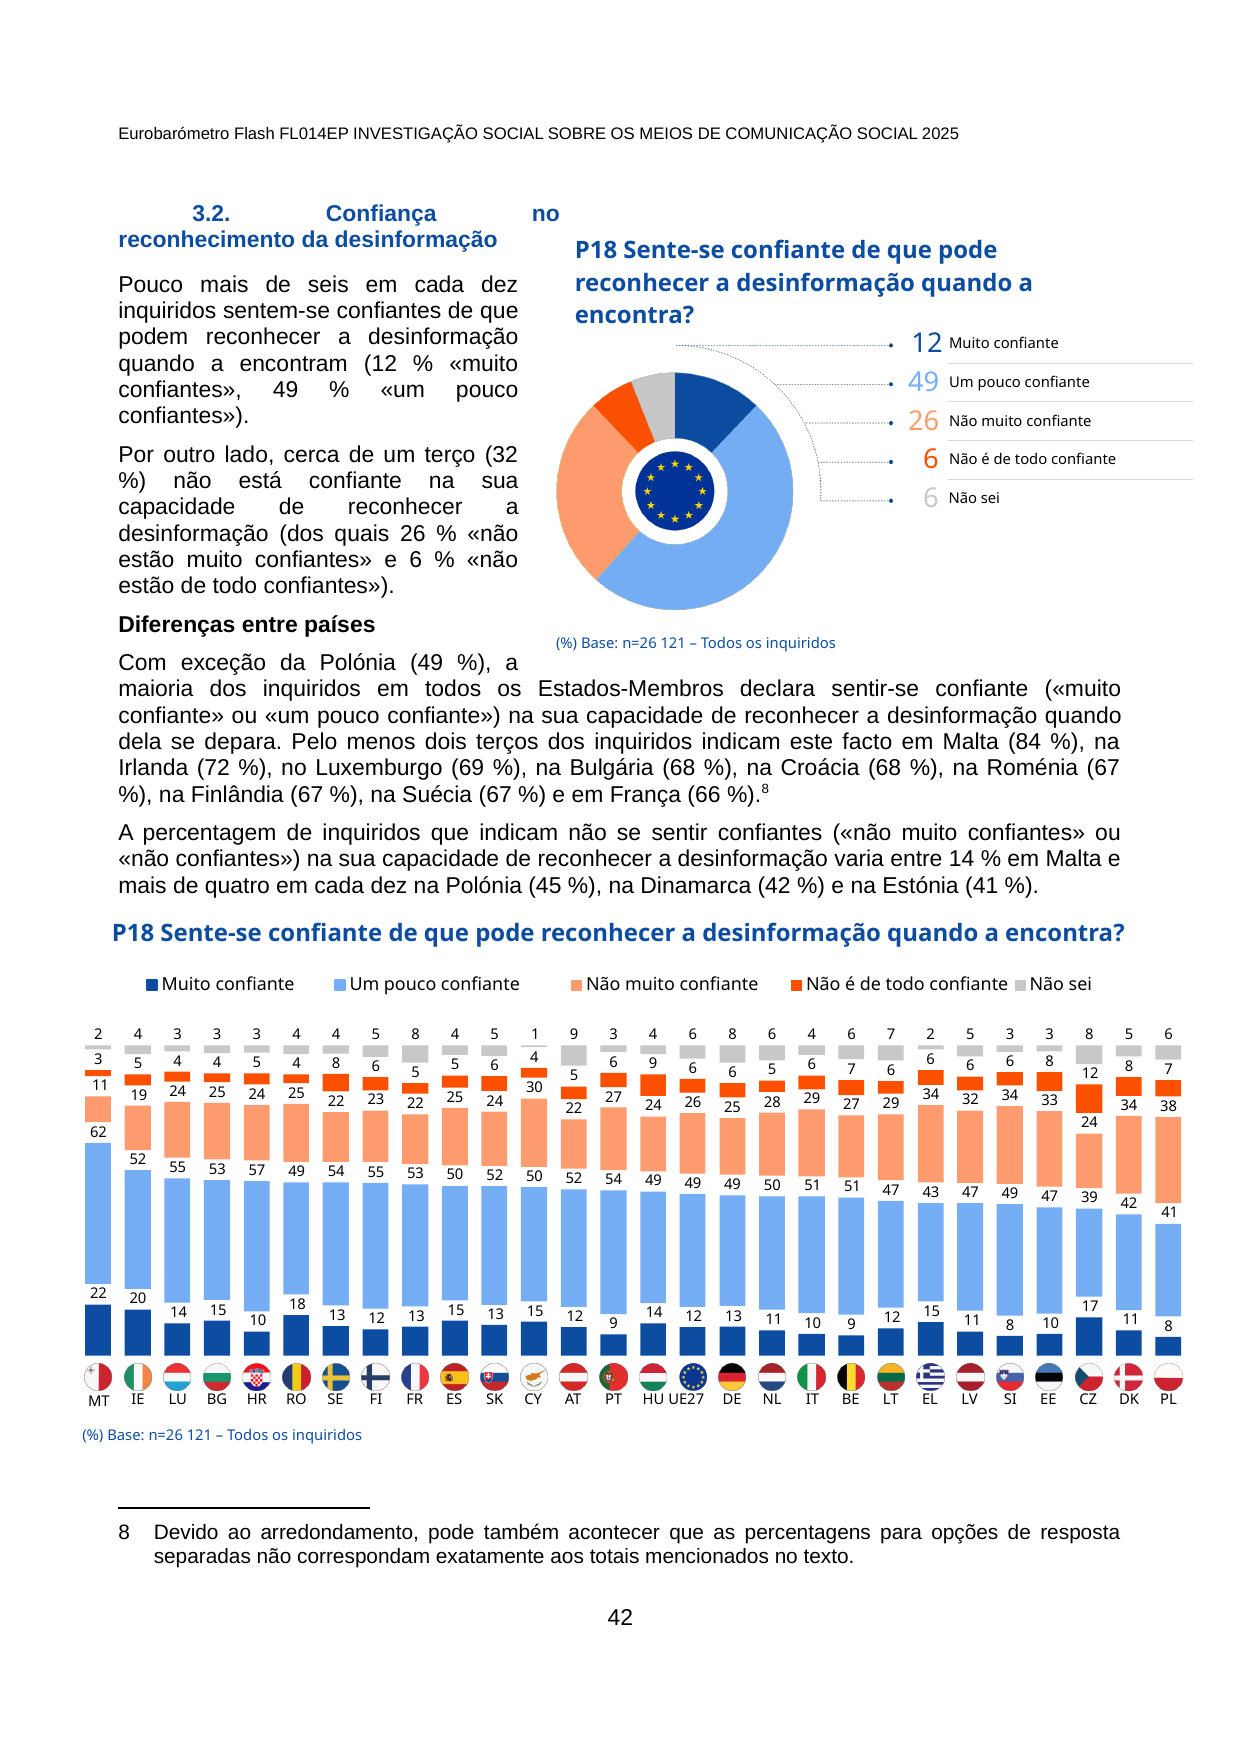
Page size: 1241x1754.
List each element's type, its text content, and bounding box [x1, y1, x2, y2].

picture [758, 1363, 786, 1391]
picture [1154, 1363, 1183, 1391]
picture [877, 1363, 905, 1391]
picture [84, 1363, 112, 1391]
picture [361, 1363, 390, 1391]
text Devido ao arredondamento, pode também acontecer que as percentagens para opções de resposta separadas não correspondam exatamente aos totais mencionados no texto. [118, 1520, 1122, 1568]
picture [282, 1363, 311, 1391]
picture [599, 1363, 628, 1391]
picture [797, 1363, 826, 1391]
picture [440, 1363, 469, 1391]
picture [163, 1363, 191, 1391]
picture [520, 1363, 548, 1391]
picture [1114, 1363, 1143, 1391]
picture [1035, 1363, 1063, 1391]
text A percentagem de inquiridos que indicam não se sentir confiantes («não muito confiantes» ou «não confiantes») na sua capacidade de reconhecer a desinformação varia entre 14 % em Malta e mais de quatro em cada dez na Polónia (45 %), na Dinamarca (42 %) e na Estónia (41 %). [118, 819, 1122, 898]
picture [559, 1363, 588, 1391]
picture [401, 1363, 429, 1391]
picture [718, 1363, 746, 1391]
picture [480, 1363, 509, 1391]
picture [124, 1363, 152, 1391]
picture [837, 1363, 865, 1391]
picture [322, 1363, 350, 1391]
text Diferenças entre países [118, 611, 519, 637]
picture [545, 343, 893, 618]
picture [956, 1363, 985, 1391]
subtitle 3.2. Confiança no reconhecimento da desinformação [118, 199, 1122, 252]
picture [639, 1363, 667, 1391]
picture [996, 1363, 1024, 1391]
picture [203, 1363, 231, 1391]
picture [242, 1363, 271, 1391]
picture [1075, 1363, 1103, 1391]
text Por outro lado, cerca de um terço (32 %) não está confiante na sua capacidade de reconhecer a desinformação (dos quais 26 % «não estão muito confiantes» e 6 % «não estão de todo confiantes»). [118, 441, 519, 599]
picture [916, 1363, 945, 1391]
text Com exceção da Polónia (49 %), a maioria dos inquiridos em todos os Estados-Membros declara sentir-se confiante («muito confiante» ou «um pouco confiante») na sua capacidade de reconhecer a desinformação quando dela se depara. Pelo menos dois terços dos inquiridos indicam este facto em Malta (84 %), na Irlanda (72 %), no Luxemburgo (69 %), na Bulgária (68 %), na Croácia (68 %), na Roménia (67 %), na Finlândia (67 %), na Suécia (67 %) e em França (66 %). [118, 649, 1122, 807]
picture [679, 1363, 707, 1391]
text Pouco mais de seis em cada dez inquiridos sentem-se confiantes de que podem reconhecer a desinformação quando a encontram (12 % «muito confiantes», 49 % «um pouco confiantes»). [118, 271, 519, 429]
